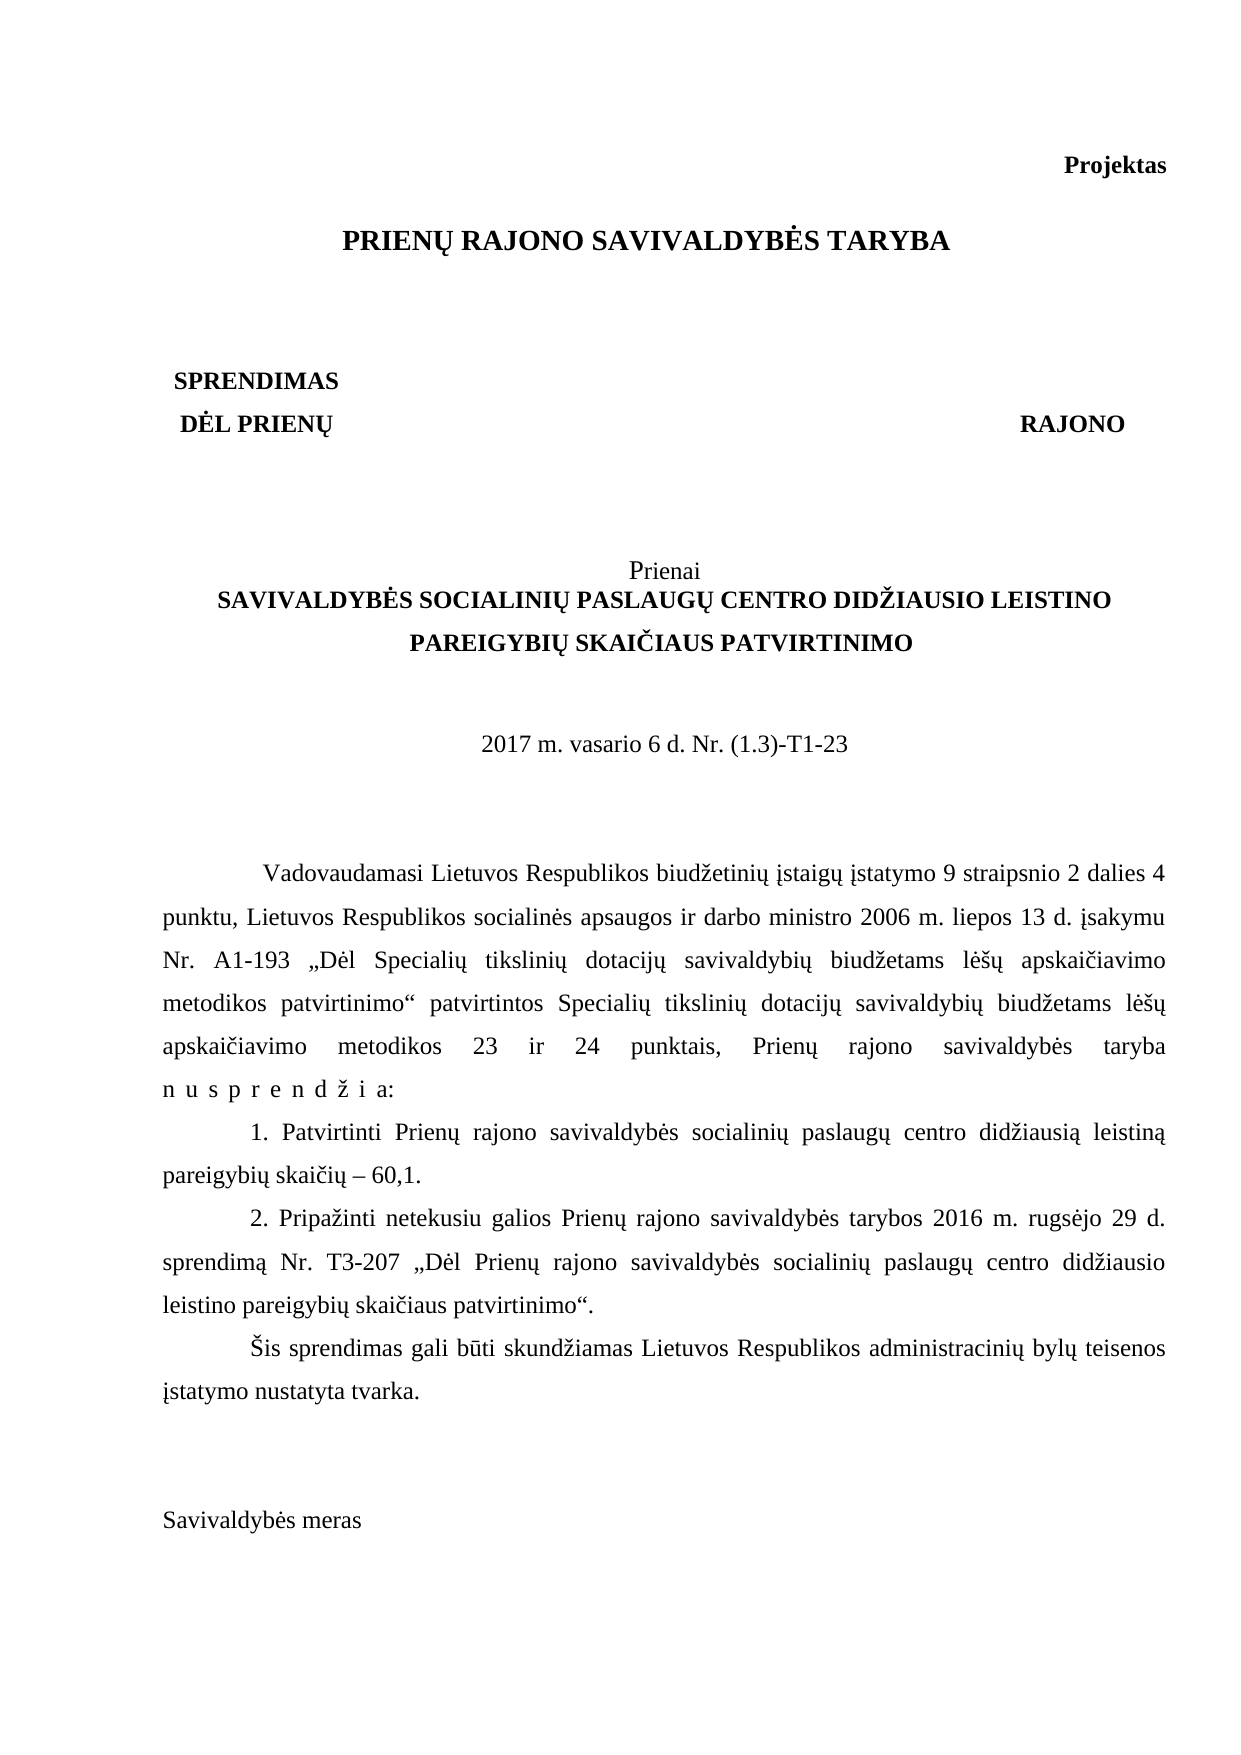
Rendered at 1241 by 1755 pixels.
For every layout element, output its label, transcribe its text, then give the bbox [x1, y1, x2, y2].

text [162, 150, 259, 179]
text [960, 366, 1167, 394]
text 2017 m. vasario 6 d. Nr. (1.3)-T1-23 [162, 729, 1167, 758]
text Projektas [1033, 150, 1167, 179]
text PRIENŲ RAJONO SAVIVALDYBĖS TARYBA [259, 223, 1033, 256]
text Šis sprendimas gali būti skundžiamas Lietuvos Respublikos administracinių bylų teisenos įstatymo nustatyta tvarka. [162, 1333, 1167, 1405]
text Prienai [369, 554, 960, 585]
text 1. Patvirtinti Prienų rajono savivaldybės socialinių paslaugų centro didžiausią leistiną pareigybių skaičių – 60,1. [162, 1117, 1167, 1189]
text Vadovaudamasi Lietuvos Respublikos biudžetinių įstaigų įstatymo 9 straipsnio 2 dalies 4 punktu, Lietuvos Respublikos socialinės apsaugos ir darbo ministro 2006 m. liepos 13 d. įsakymu Nr. A1-193 „Dėl Specialių tikslinių dotacijų savivaldybių biudžetams lėšų apskaičiavimo metodikos patvirtinimo“ patvirtintos Specialių tikslinių dotacijų savivaldybių biudžetams lėšų apskaičiavimo metodikos 23 ir 24 punktais, Prienų rajono savivaldybės taryba nusprendžia: [162, 858, 1167, 1103]
text 2. Pripažinti netekusiu galios Prienų rajono savivaldybės tarybos 2016 m. rugsėjo 29 d. sprendimą Nr. T3-207 „Dėl Prienų rajono savivaldybės socialinių paslaugų centro didžiausio leistino pareigybių skaičiaus patvirtinimo“. [162, 1203, 1167, 1318]
text DĖL PRIENŲ RAJONO SAVIVALDYBĖS SOCIALINIŲ PASLAUGŲ CENTRO DIDŽIAUSIO LEISTINO PAREIGYBIŲ SKAIČIAUS PATVIRTINIMO [162, 409, 1167, 657]
text Savivaldybės meras [162, 1505, 1167, 1534]
text SPRENDIMAS [162, 366, 369, 394]
